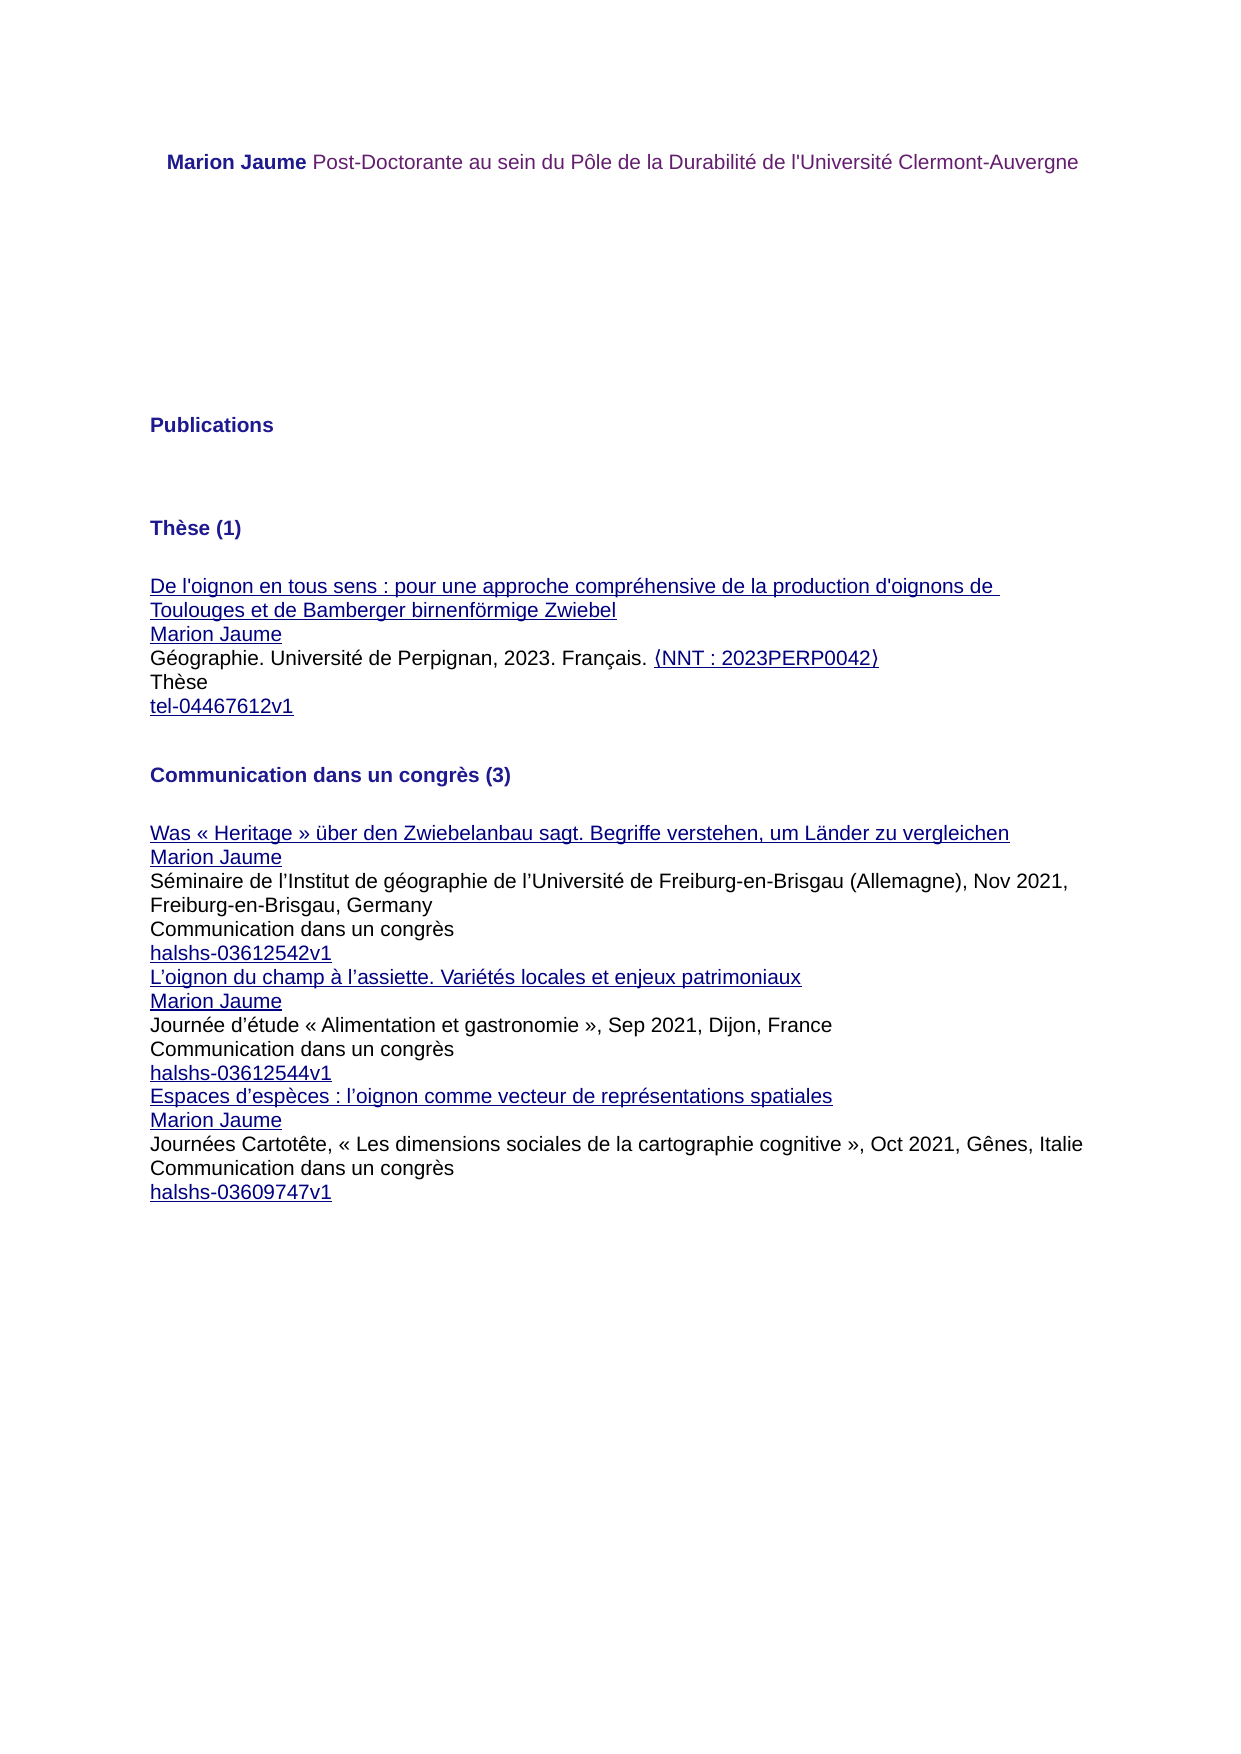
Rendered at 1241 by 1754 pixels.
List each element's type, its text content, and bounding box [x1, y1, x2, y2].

table_header De l'oignon en tous sens : pour une approche compréhensive de la production d'oignons de Toulouges et de Bamberger birnenförmige Zwiebel Marion Jaume Géographie. Université de Perpignan, 2023. Français. ⟨NNT : 2023PERP0042⟩ Thèse tel-04467612v1 [150, 574, 1090, 718]
subtitle Marion Jaume Post-Doctorante au sein du Pôle de la Durabilité de l'Université Clermont-Auvergne [150, 150, 1090, 174]
subtitle Publications [150, 412, 1090, 436]
table_cell Espaces d’espèces : l’oignon comme vecteur de représentations spatiales Marion Jaume Journées Cartotête, « Les dimensions sociales de la cartographie cognitive », Oct 2021, Gênes, Italie Communication dans un congrès halshs-03609747v1 [150, 1084, 1090, 1204]
subtitle Thèse (1) [150, 516, 1090, 539]
subtitle Communication dans un congrès (3) [150, 762, 1090, 786]
table_cell L’oignon du champ à l’assiette. Variétés locales et enjeux patrimoniaux Marion Jaume Journée d’étude « Alimentation et gastronomie », Sep 2021, Dijon, France Communication dans un congrès halshs-03612544v1 [150, 965, 1090, 1084]
table_header Was « Heritage » über den Zwiebelanbau sagt. Begriffe verstehen, um Länder zu vergleichen Marion Jaume Séminaire de l’Institut de géographie de l’Université de Freiburg-en-Brisgau (Allemagne), Nov 2021, Freiburg-en-Brisgau, Germany Communication dans un congrès halshs-03612542v1 [150, 821, 1090, 964]
